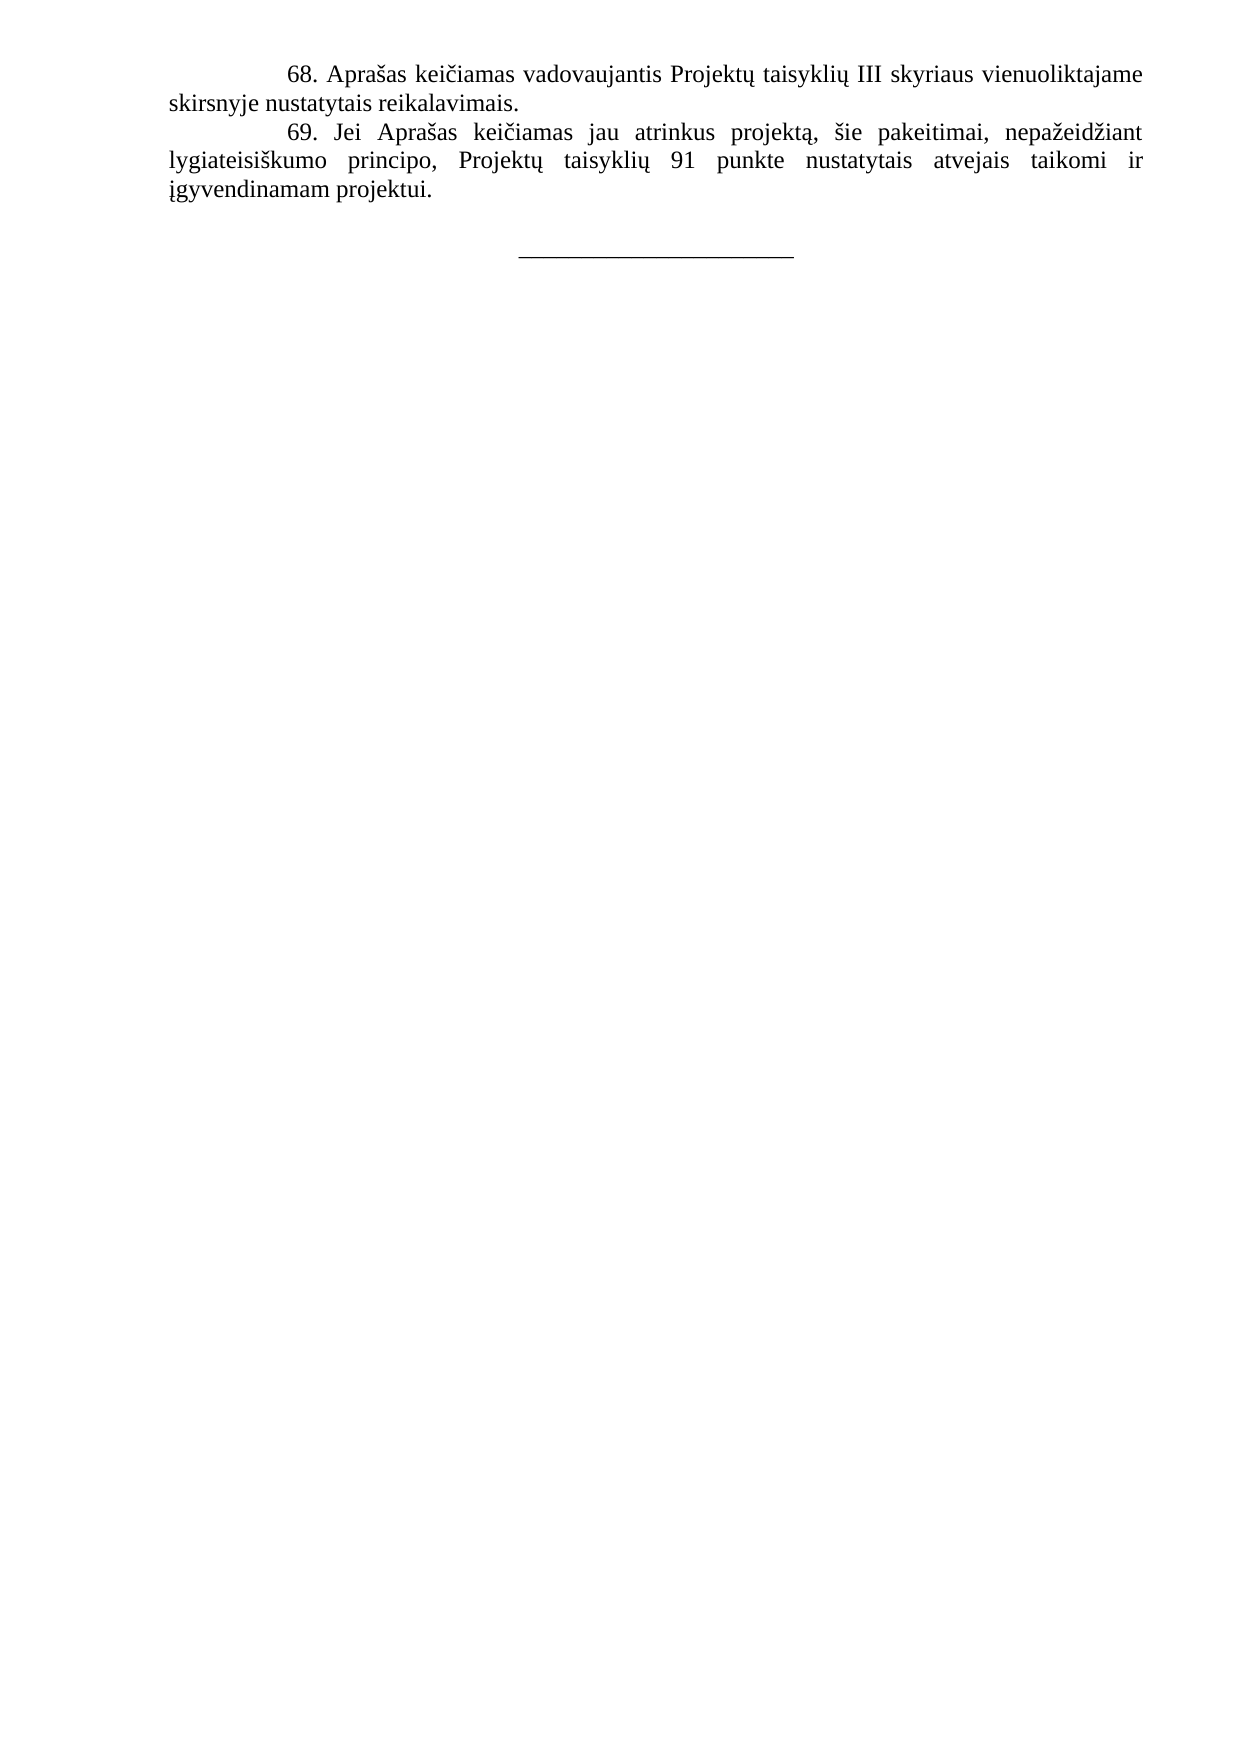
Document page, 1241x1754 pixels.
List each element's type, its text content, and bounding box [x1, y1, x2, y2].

text ______________________ [169, 232, 1144, 260]
text 68. Aprašas keičiamas vadovaujantis Projektų taisyklių III skyriaus vienuoliktajame skirsnyje nustatytais reikalavimais. [169, 59, 1144, 117]
text 69. Jei Aprašas keičiamas jau atrinkus projektą, šie pakeitimai, nepažeidžiant lygiateisiškumo principo, Projektų taisyklių 91 punkte nustatytais atvejais taikomi ir įgyvendinamam projektui. [169, 117, 1144, 203]
